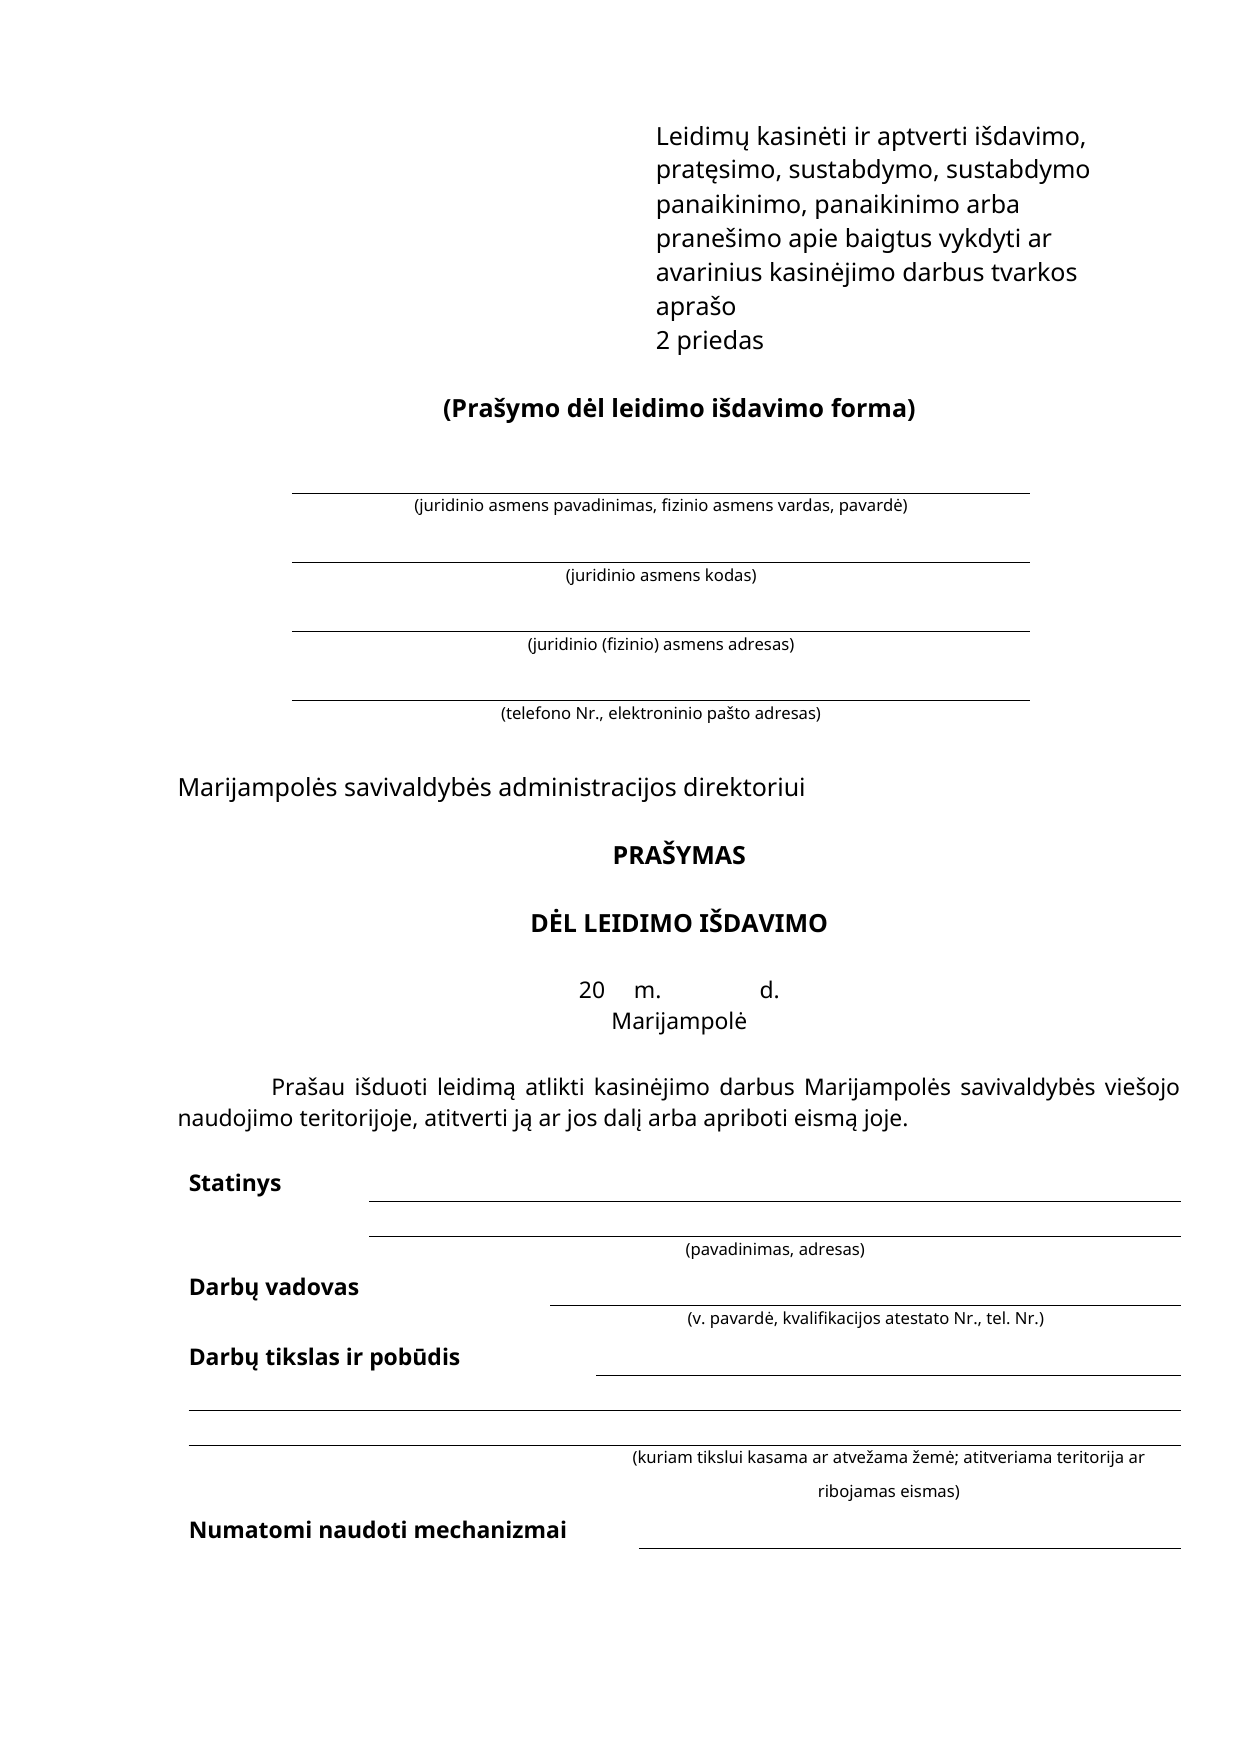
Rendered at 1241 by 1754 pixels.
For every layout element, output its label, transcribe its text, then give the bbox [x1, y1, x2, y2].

table_cell [1181, 1340, 1240, 1374]
table_cell [1181, 1305, 1240, 1340]
table_header [292, 459, 1030, 493]
table_cell [596, 1340, 1181, 1374]
table_cell [189, 1201, 369, 1236]
text Prašau išduoti leidimą atlikti kasinėjimo darbus Marijampolės savivaldybės viešojo naudojimo teritorijoje, atitverti ją ar jos dalį arba apriboti eismą joje. [177, 1070, 1181, 1133]
table_cell Darbų vadovas [189, 1271, 550, 1305]
text pratęsimo, sustabdymo, sustabdymo [177, 152, 1181, 186]
text Marijampolės savivaldybės administracijos direktoriui [177, 769, 1181, 803]
text PRAŠYMAS [177, 838, 1181, 872]
table_cell [189, 1375, 596, 1409]
table_cell [1181, 1236, 1240, 1271]
table_cell Darbų tikslas ir pobūdis [189, 1340, 596, 1374]
table_cell (juridinio asmens pavadinimas, fizinio asmens vardas, pavardė) [292, 494, 1030, 528]
table_cell [550, 1271, 1181, 1305]
table_cell (telefono Nr., elektroninio pašto adresas) [292, 701, 1030, 735]
text 20 m. d. [177, 974, 1181, 1005]
table_cell [369, 1446, 550, 1514]
table_cell [1181, 1410, 1240, 1445]
table_cell Numatomi naudoti mechanizmai [189, 1514, 639, 1548]
table_cell [1181, 1548, 1240, 1583]
table_header [1181, 1167, 1240, 1201]
table_cell (juridinio asmens kodas) [292, 563, 1030, 597]
table_cell [1181, 1375, 1240, 1409]
table_cell [189, 1548, 1181, 1583]
table_cell [639, 1514, 1181, 1548]
table_cell [189, 1446, 369, 1514]
table_cell (kuriam tikslui kasama ar atvežama žemė; atitveriama teritorija ar ribojamas eismas) [596, 1446, 1181, 1514]
text Marijampolė [177, 1005, 1181, 1036]
table_cell [292, 666, 1030, 700]
table_cell [292, 528, 1030, 562]
table_cell (juridinio (fizinio) asmens adresas) [292, 632, 1030, 666]
table_cell [596, 1376, 1181, 1409]
table_cell [369, 1202, 1181, 1236]
text panaikinimo, panaikinimo arba [177, 186, 1181, 220]
text pranešimo apie baigtus vykdyti ar [177, 220, 1181, 254]
text DĖL LEIDIMO IŠDAVIMO [177, 906, 1181, 940]
text 2 priedas [177, 322, 1181, 357]
table_cell [1181, 1201, 1240, 1236]
table_cell [1181, 1445, 1240, 1514]
table_cell [369, 1305, 550, 1340]
table_header [369, 1167, 1181, 1201]
text aprašo [177, 288, 1181, 322]
table_cell [189, 1236, 369, 1271]
table_cell (pavadinimas, adresas) [369, 1237, 1181, 1271]
table_cell [1181, 1514, 1240, 1548]
table_header Statinys [189, 1167, 369, 1201]
table_cell [550, 1446, 596, 1514]
text (Prašymo dėl leidimo išdavimo forma) [177, 391, 1181, 425]
table_cell [189, 1411, 596, 1445]
text avarinius kasinėjimo darbus tvarkos [177, 254, 1181, 288]
table_cell [292, 597, 1030, 631]
table_cell [1181, 1271, 1240, 1305]
table_cell [596, 1411, 1181, 1445]
text Leidimų kasinėti ir aptverti išdavimo, [177, 118, 1181, 152]
table_cell [189, 1305, 369, 1340]
table_cell (v. pavardė, kvalifikacijos atestato Nr., tel. Nr.) [550, 1306, 1181, 1340]
